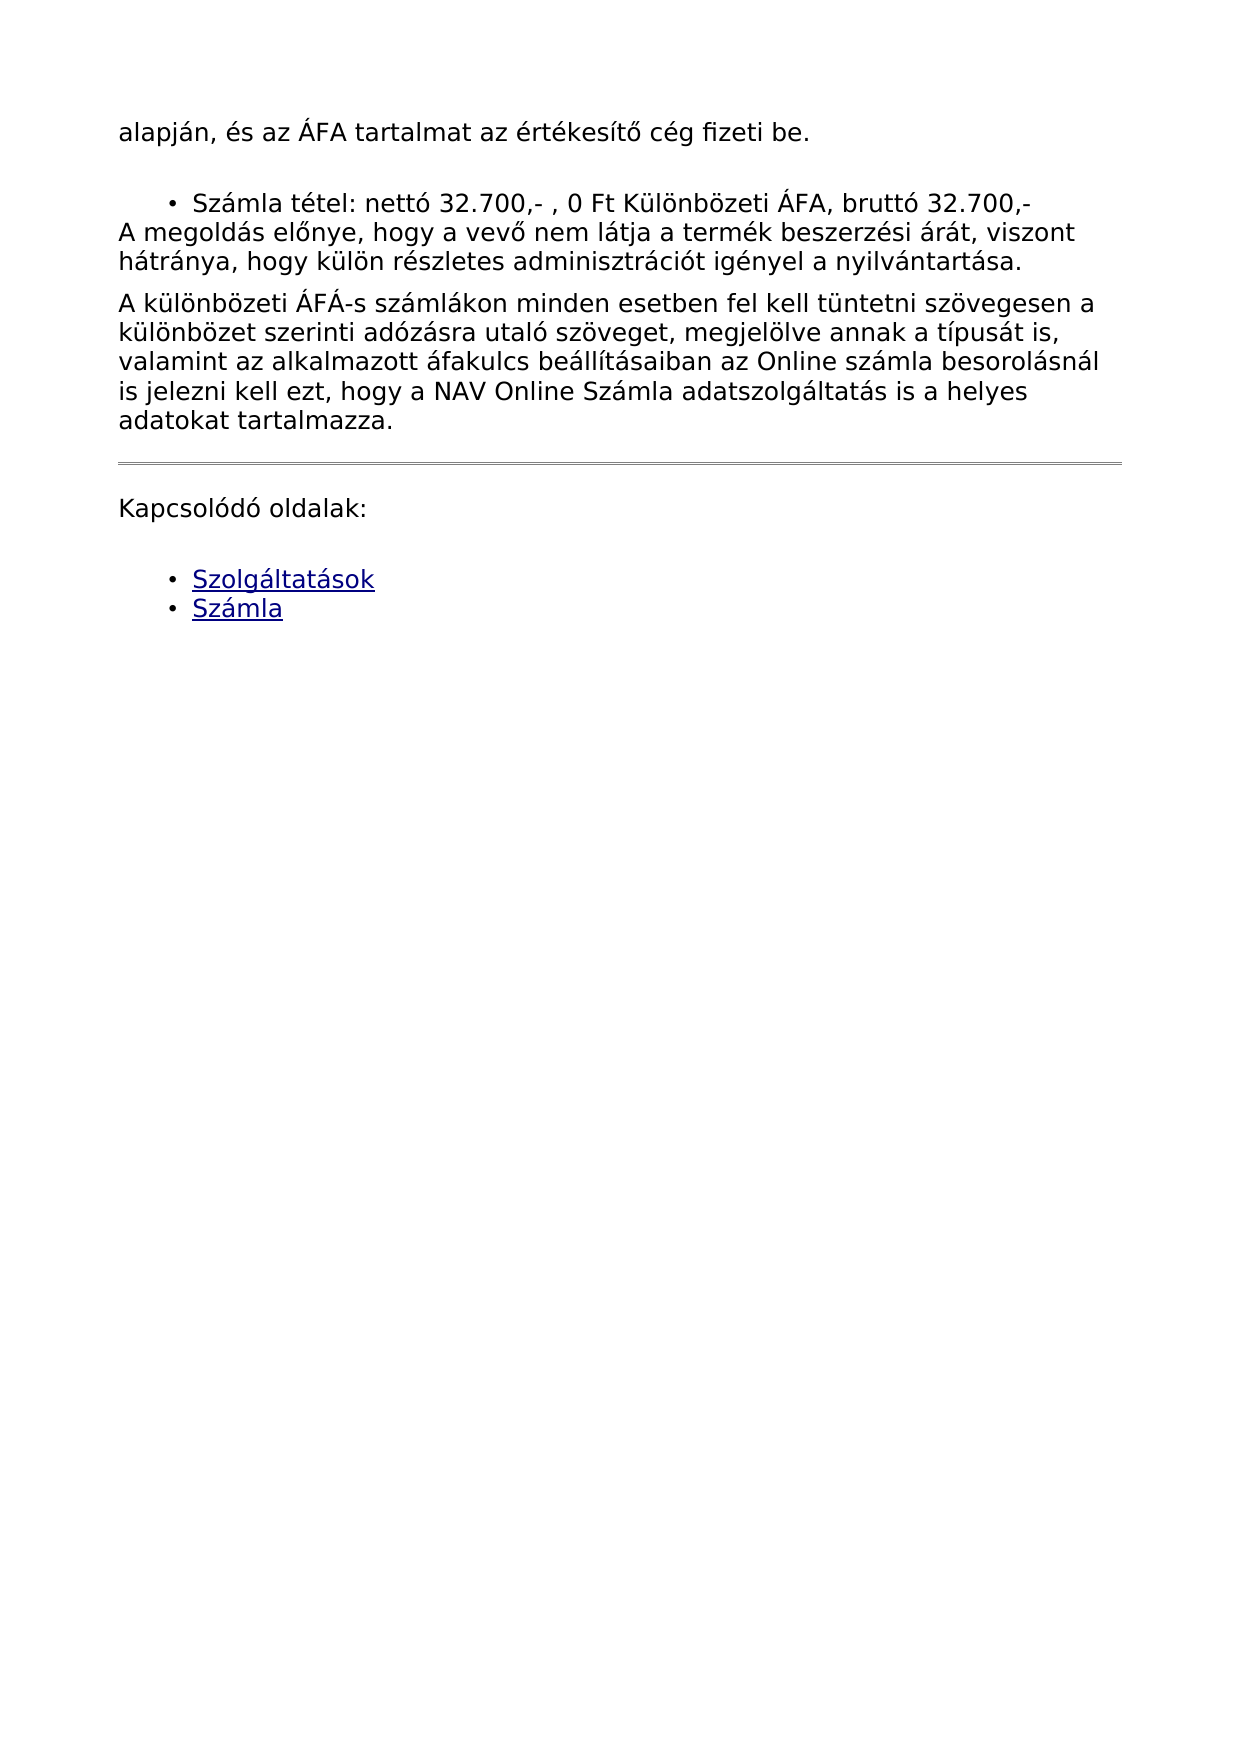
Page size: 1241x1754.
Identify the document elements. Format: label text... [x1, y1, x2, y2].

text Kapcsolódó oldalak: [118, 494, 1122, 523]
list Szolgáltatások [177, 565, 1122, 594]
text alapján, és az ÁFA tartalmat az értékesítő cég fizeti be. [118, 118, 1122, 147]
list Számla tétel: nettó 32.700,- , 0 Ft Különbözeti ÁFA, bruttó 32.700,- [177, 189, 1122, 218]
list Számla [177, 594, 1122, 623]
text A megoldás előnye, hogy a vevő nem látja a termék beszerzési árát, viszont hátránya, hogy külön részletes adminisztrációt igényel a nyilvántartása. [118, 218, 1122, 277]
text A különbözeti ÁFÁ-s számlákon minden esetben fel kell tüntetni szövegesen a különbözet szerinti adózásra utaló szöveget, megjelölve annak a típusát is, valamint az alkalmazott áfakulcs beállításaiban az Online számla besorolásnál is jelezni kell ezt, hogy a NAV Online Számla adatszolgáltatás is a helyes adatokat tartalmazza. [118, 289, 1122, 435]
